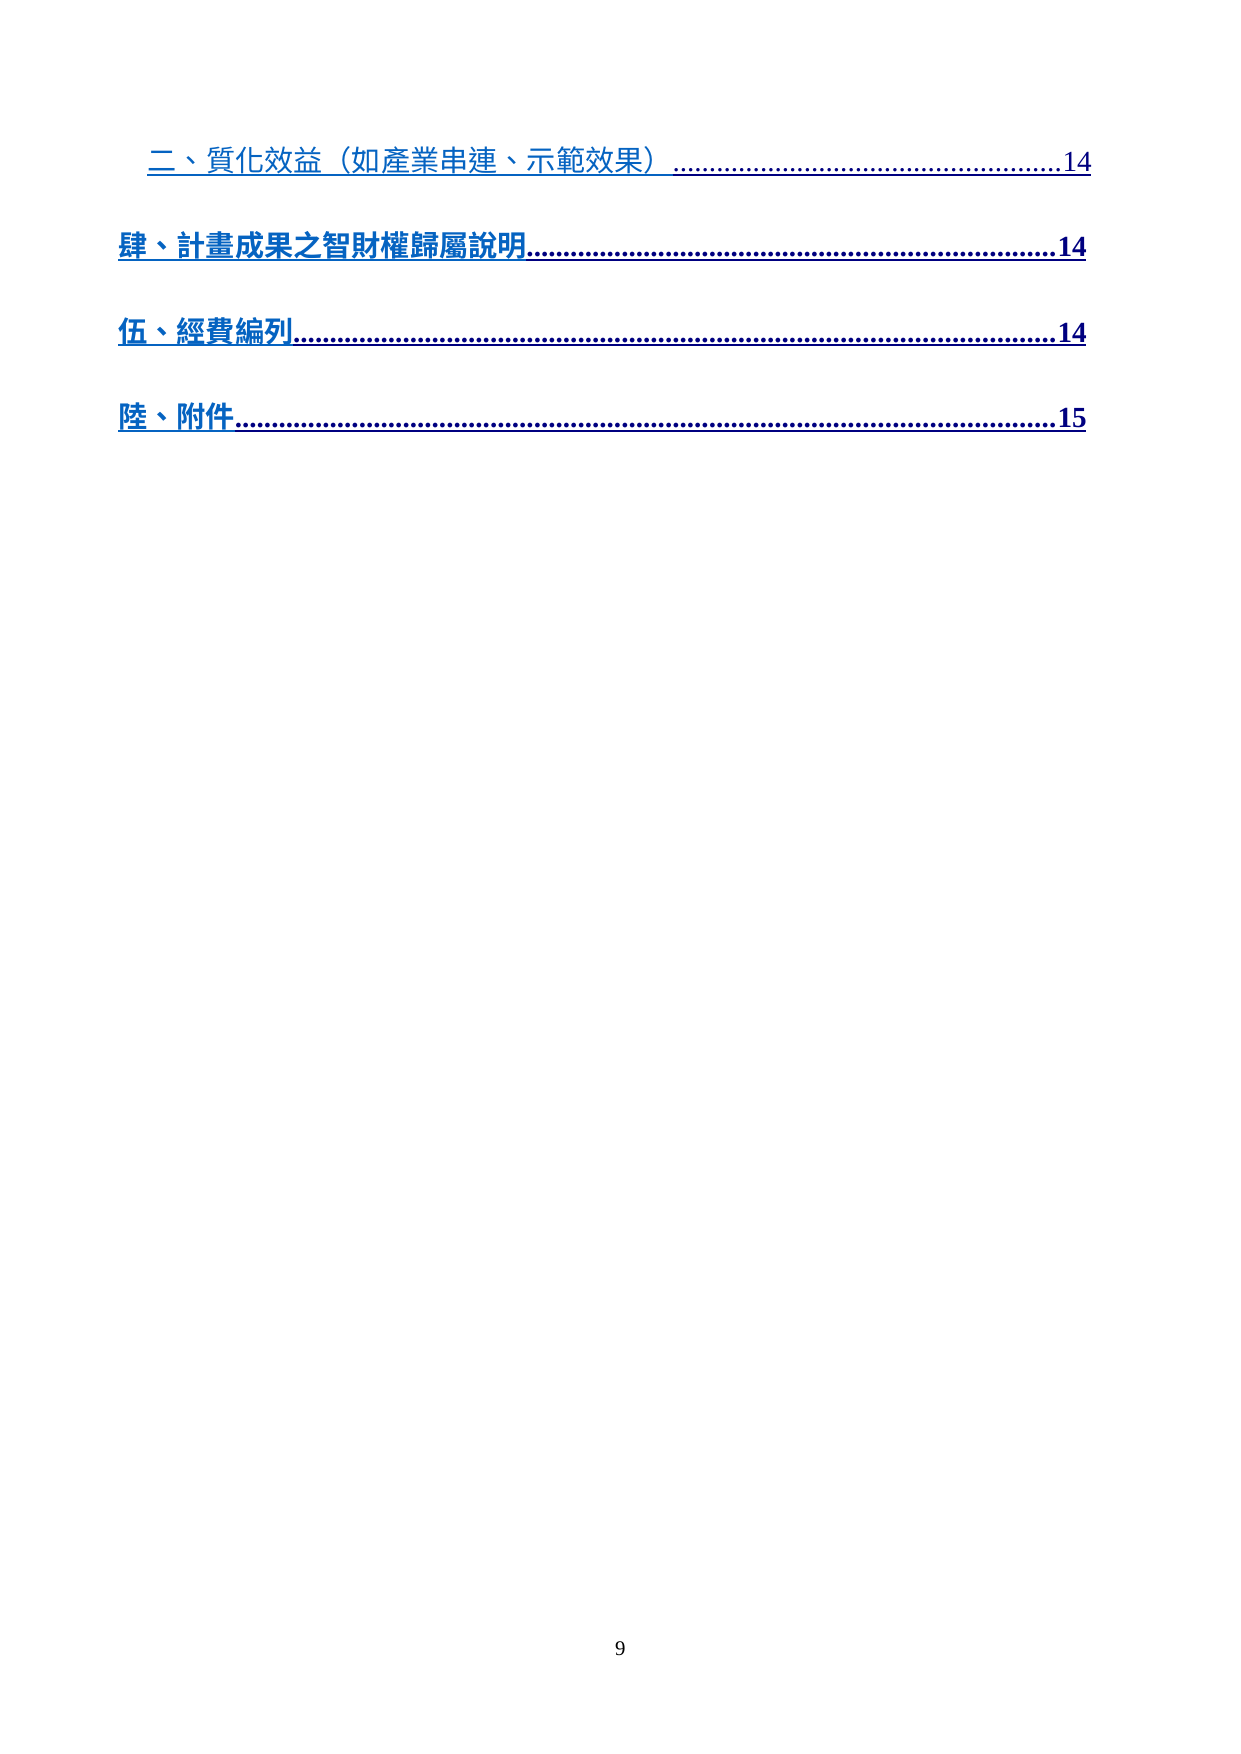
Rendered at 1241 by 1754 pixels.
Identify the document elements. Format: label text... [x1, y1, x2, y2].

text 肆、計畫成果之智財權歸屬說明 14 [118, 220, 1122, 266]
text 陸、附件 15 [118, 391, 1122, 437]
text 伍、經費編列 14 [118, 305, 1122, 351]
text 二、 質化效益（如產業串連、示範效果） 14 [147, 134, 1122, 180]
